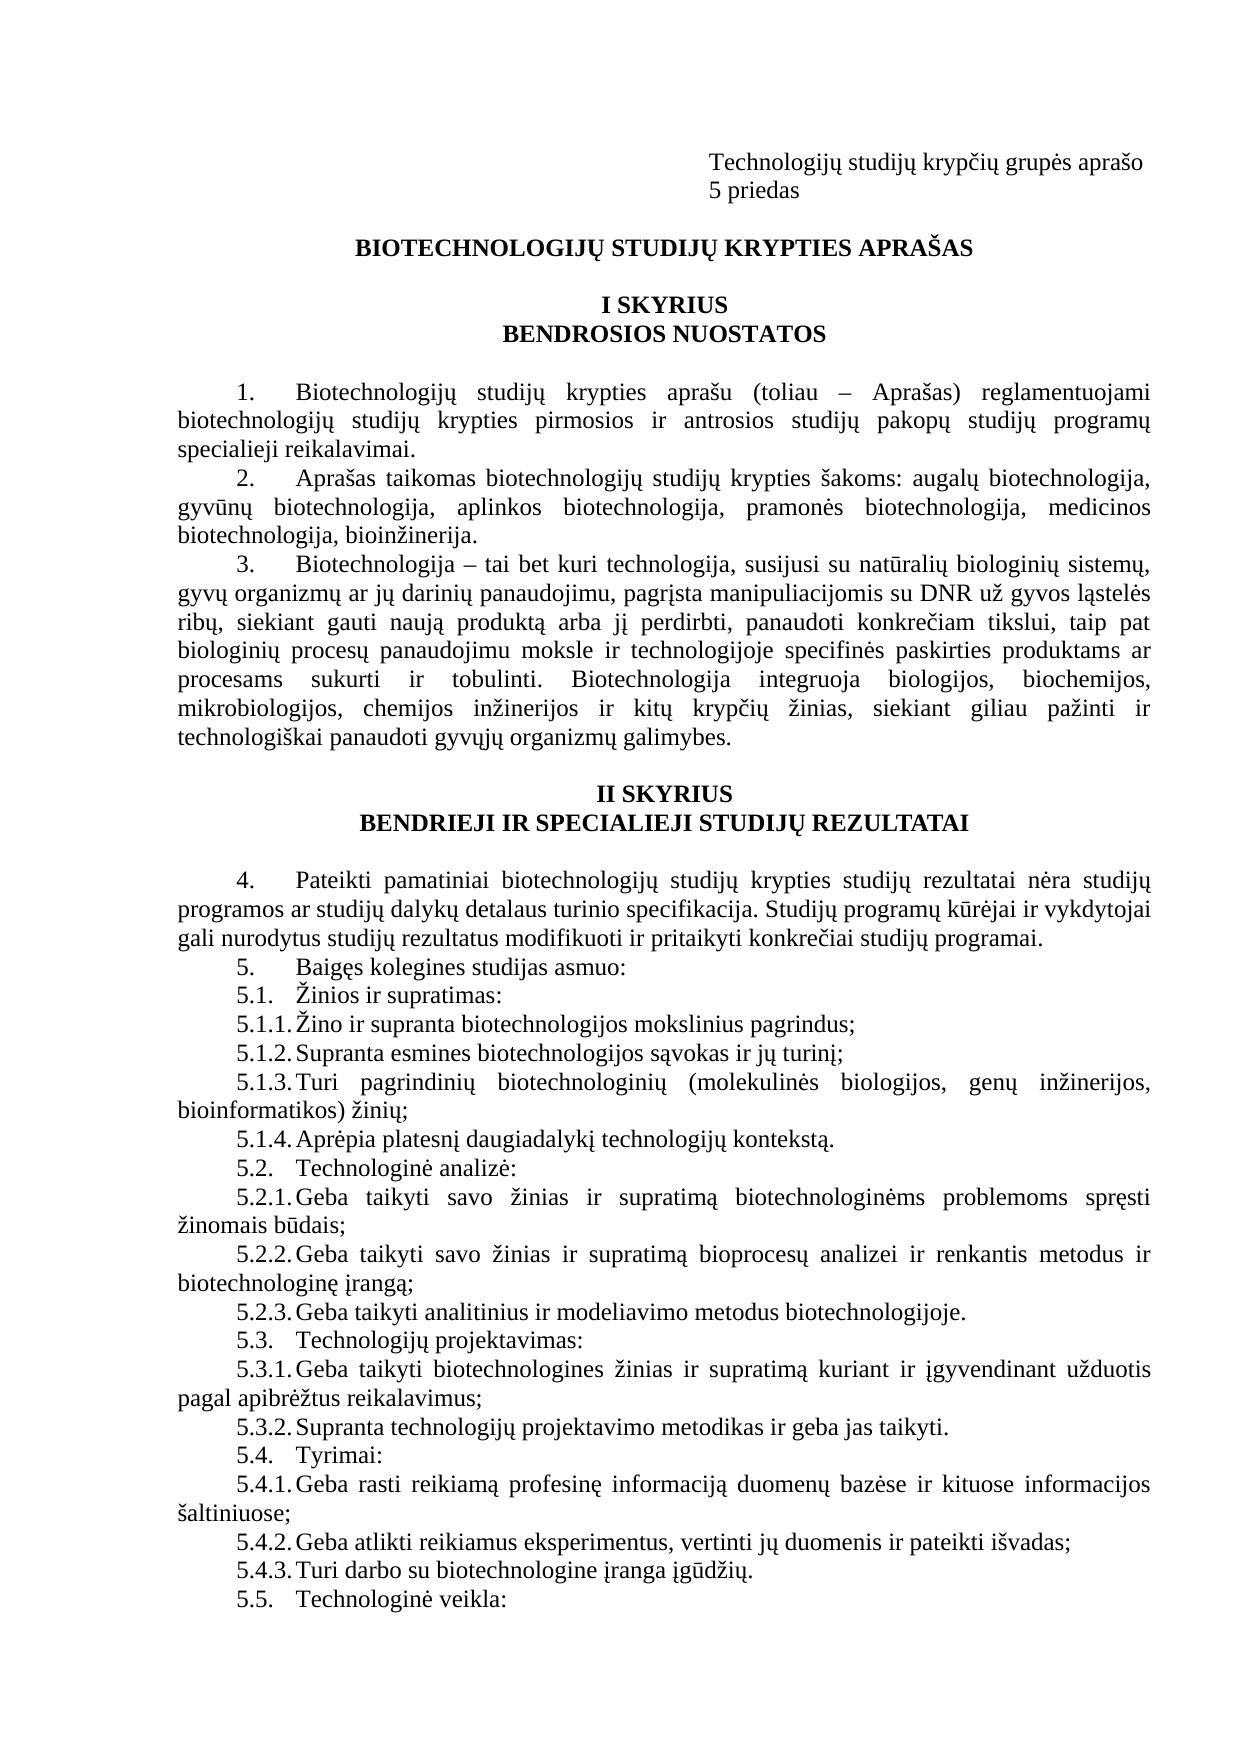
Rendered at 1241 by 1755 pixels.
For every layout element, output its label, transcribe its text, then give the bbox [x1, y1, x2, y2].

text 4. Pateikti pamatiniai biotechnologijų studijų krypties studijų rezultatai nėra studijų programos ar studijų dalykų detalaus turinio specifikacija. Studijų programų kūrėjai ir vykdytojai gali nurodytus studijų rezultatus modifikuoti ir pritaikyti konkrečiai studijų programai. [177, 866, 1152, 952]
text 5.2.1. Geba taikyti savo žinias ir supratimą biotechnologinėms problemoms spręsti žinomais būdais; [177, 1182, 1152, 1239]
text 5 priedas [709, 176, 1152, 204]
text Technologijų studijų krypčių grupės aprašo [709, 147, 1152, 176]
text II SKYRIUS [177, 779, 1152, 808]
text 5.1. Žinios ir supratimas: [177, 981, 1152, 1009]
text 5. Baigęs kolegines studijas asmuo: [177, 952, 1152, 981]
text 5.2.2. Geba taikyti savo žinias ir supratimą bioprocesų analizei ir renkantis metodus ir biotechnologinę įrangą; [177, 1239, 1152, 1297]
text 5.4.3. Turi darbo su biotechnologine įranga įgūdžių. [177, 1556, 1152, 1584]
text 5.3.1. Geba taikyti biotechnologines žinias ir supratimą kuriant ir įgyvendinant užduotis pagal apibrėžtus reikalavimus; [177, 1354, 1152, 1412]
text 5.1.3. Turi pagrindinių biotechnologinių (molekulinės biologijos, genų inžinerijos, bioinformatikos) žinių; [177, 1067, 1152, 1124]
text 5.3. Technologijų projektavimas: [177, 1326, 1152, 1354]
text I SKYRIUS [177, 291, 1152, 319]
text BIOTECHNOLOGIJŲ STUDIJŲ KRYPTIES APRAŠAS [177, 233, 1152, 262]
text 5.5. Technologinė veikla: [177, 1584, 1152, 1613]
text BENDROSIOS NUOSTATOS [177, 319, 1152, 348]
text 5.2. Technologinė analizė: [177, 1153, 1152, 1182]
text BENDRIEJI IR SPECIALIEJI STUDIJŲ REZULTATAI [177, 808, 1152, 837]
text 5.1.1. Žino ir supranta biotechnologijos mokslinius pagrindus; [177, 1009, 1152, 1038]
text 3. Biotechnologija – tai bet kuri technologija, susijusi su natūralių biologinių sistemų, gyvų organizmų ar jų darinių panaudojimu, pagrįsta manipuliacijomis su DNR už gyvos ląstelės ribų, siekiant gauti naują produktą arba jį perdirbti, panaudoti konkrečiam tikslui, taip pat biologinių procesų panaudojimu moksle ir technologijoje specifinės paskirties produktams ar procesams sukurti ir tobulinti. Biotechnologija integruoja biologijos, biochemijos, mikrobiologijos, chemijos inžinerijos ir kitų krypčių žinias, siekiant giliau pažinti ir technologiškai panaudoti gyvųjų organizmų galimybes. [177, 549, 1152, 751]
text 5.2.3. Geba taikyti analitinius ir modeliavimo metodus biotechnologijoje. [177, 1297, 1152, 1326]
text 5.1.2. Supranta esmines biotechnologijos sąvokas ir jų turinį; [177, 1038, 1152, 1067]
text 5.4.1. Geba rasti reikiamą profesinę informaciją duomenų bazėse ir kituose informacijos šaltiniuose; [177, 1469, 1152, 1527]
text 1. Biotechnologijų studijų krypties aprašu (toliau – Aprašas) reglamentuojami biotechnologijų studijų krypties pirmosios ir antrosios studijų pakopų studijų programų specialieji reikalavimai. [177, 377, 1152, 463]
text 5.4.2. Geba atlikti reikiamus eksperimentus, vertinti jų duomenis ir pateikti išvadas; [177, 1527, 1152, 1556]
text 2. Aprašas taikomas biotechnologijų studijų krypties šakoms: augalų biotechnologija, gyvūnų biotechnologija, aplinkos biotechnologija, pramonės biotechnologija, medicinos biotechnologija, bioinžinerija. [177, 463, 1152, 549]
text 5.1.4. Aprėpia platesnį daugiadalykį technologijų kontekstą. [177, 1124, 1152, 1153]
text 5.3.2. Supranta technologijų projektavimo metodikas ir geba jas taikyti. [177, 1412, 1152, 1441]
text 5.4. Tyrimai: [177, 1441, 1152, 1469]
